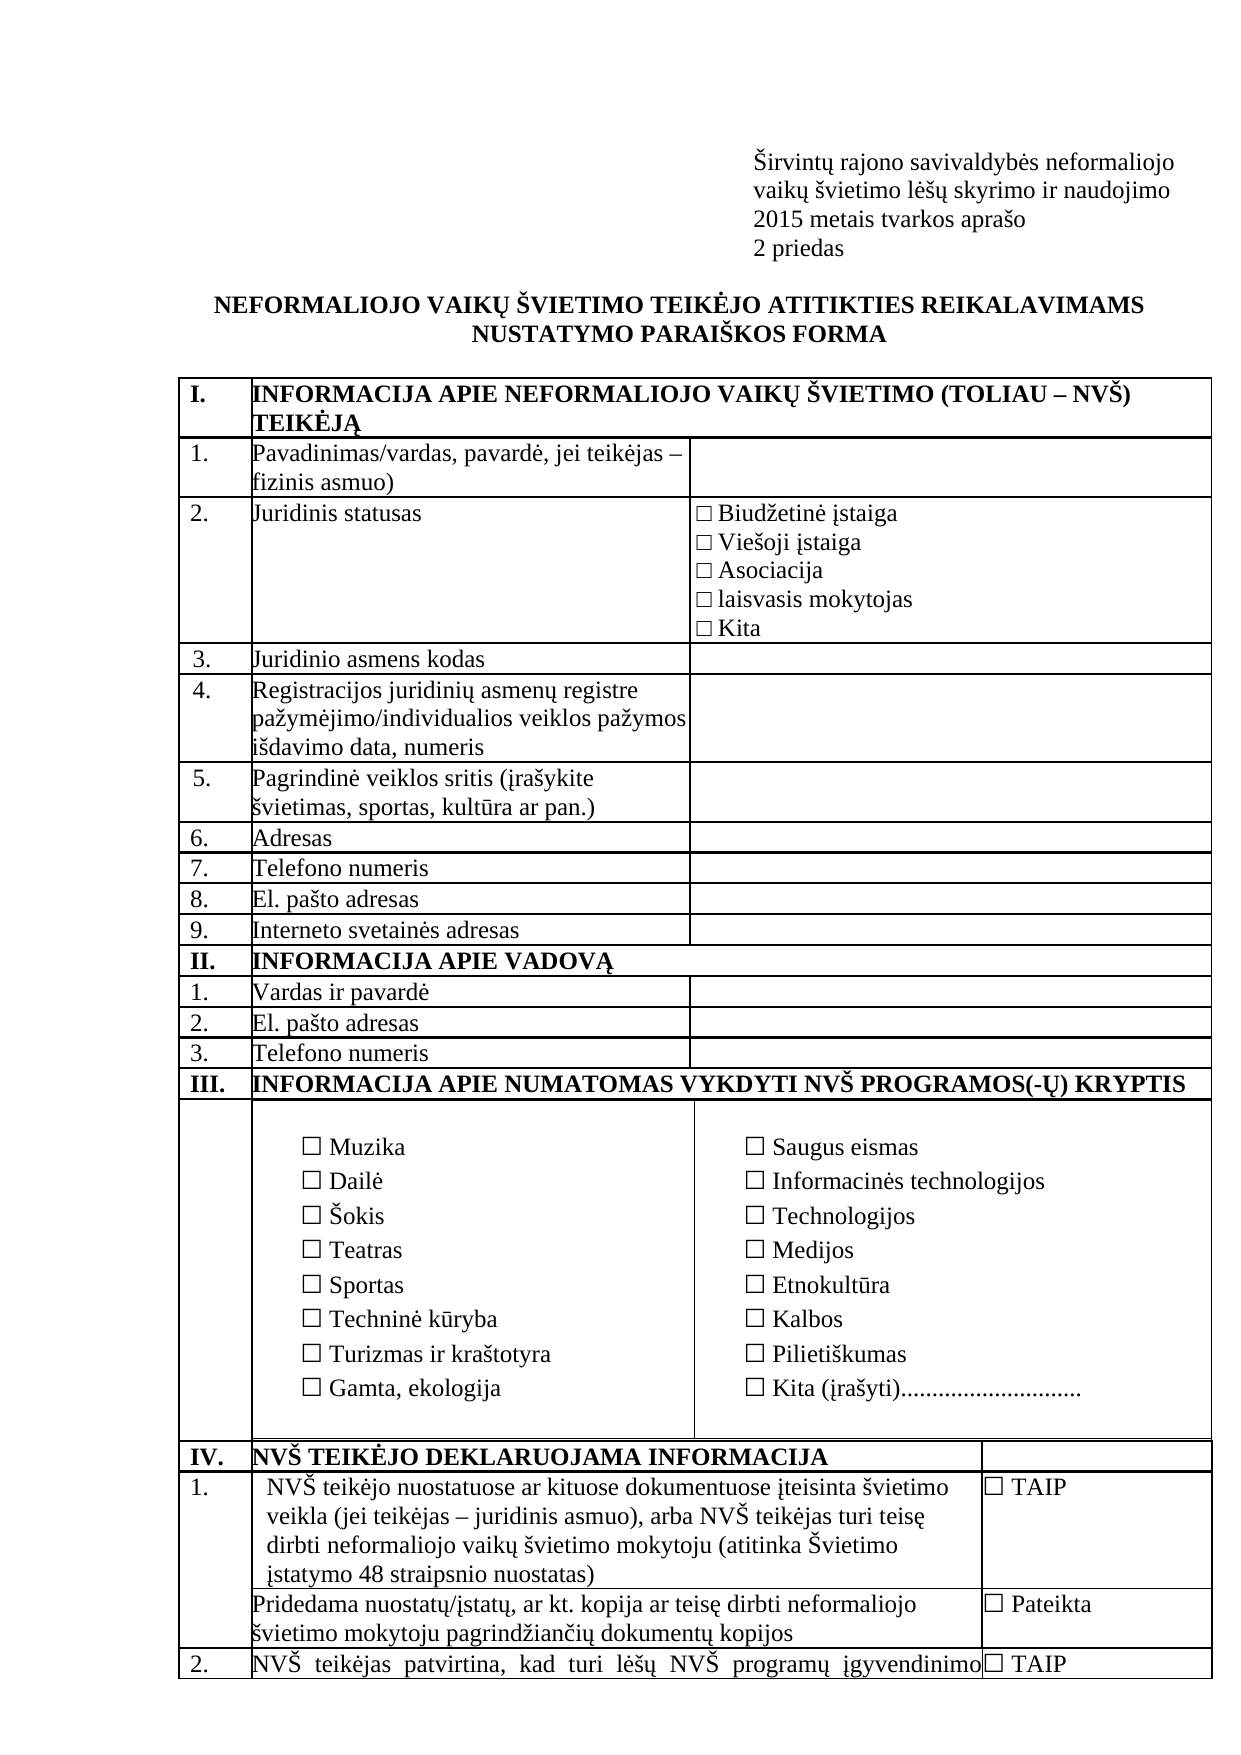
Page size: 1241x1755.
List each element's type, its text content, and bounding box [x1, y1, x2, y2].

table_header ☐ Muzika ☐ Dailė ☐ Šokis ☐ Teatras ☐ Sportas ☐ Techninė kūryba ☐ Turizmas ir kraštotyra ☐ Gamta, ekologija [253, 1101, 694, 1438]
table_cell 2. [180, 498, 251, 642]
table_cell 7. [180, 854, 251, 882]
table_cell Registracijos juridinių asmenų registre pažymėjimo/individualios veiklos pažymos išdavimo data, numeris [253, 675, 689, 761]
table_cell Telefono numeris [253, 854, 689, 882]
table_cell [180, 1100, 251, 1439]
table_cell NVŠ teikėjas patvirtina, kad turi lėšų NVŠ programų įgyvendinimo pradžiai [253, 1649, 982, 1678]
table_cell 1. [180, 439, 251, 496]
table_cell 2. [180, 1008, 251, 1036]
table_cell 5. [180, 763, 251, 821]
table_cell INFORMACIJA APIE VADOVĄ [253, 946, 1211, 975]
table_cell El. pašto adresas [253, 884, 689, 913]
table_cell [691, 854, 1211, 882]
table_cell 9. [180, 915, 251, 944]
table_cell III. [180, 1069, 251, 1098]
table_cell Pagrindinė veiklos sritis (įrašykite švietimas, sportas, kultūra ar pan.) [253, 763, 689, 821]
table_header I. [180, 379, 251, 436]
table_cell 3. [180, 1039, 251, 1067]
table_cell IV. [180, 1442, 251, 1470]
table_cell Pavadinimas/vardas, pavardė, jei teikėjas – fizinis asmuo) [253, 439, 689, 496]
table_cell 3. [180, 644, 251, 673]
table_cell [691, 644, 1211, 673]
table_cell ☐ TAIP [983, 1473, 1211, 1587]
table_cell Juridinio asmens kodas [253, 644, 689, 673]
table_cell El. pašto adresas [253, 1008, 689, 1036]
table_cell [691, 763, 1211, 821]
table_cell □ Biudžetinė įstaiga □ Viešoji įstaiga □ Asociacija □ laisvasis mokytojas □ Kita [691, 498, 1211, 642]
text NEFORMALIOJO VAIKŲ ŠVIETIMO TEIKĖJO ATITIKTIES REIKALAVIMAMS NUSTATYMO PARAIŠKOS FORMA [177, 291, 1181, 348]
table_cell [691, 823, 1211, 851]
table_header ☐ Saugus eismas ☐ Informacinės technologijos ☐ Technologijos ☐ Medijos ☐ Etnokultūra ☐ Kalbos ☐ Pilietiškumas ☐ Kita (įrašyti)............................. [695, 1101, 1211, 1438]
table_cell ☐ Pateikta [983, 1589, 1211, 1647]
table_cell INFORMACIJA APIE NUMATOMAS VYKDYTI NVŠ PROGRAMOS(-Ų) KRYPTIS [253, 1069, 1211, 1098]
table_cell ☐ TAIP [983, 1649, 1211, 1678]
table_cell Interneto svetainės adresas [253, 915, 689, 944]
table_cell 1. [180, 977, 251, 1006]
table_cell 1. [180, 1473, 251, 1647]
table_cell Juridinis statusas [253, 498, 689, 642]
table_cell 6. [180, 823, 251, 851]
table_cell [983, 1442, 1211, 1470]
table_cell II. [180, 946, 251, 975]
table_cell 4. [180, 675, 251, 761]
table_header INFORMACIJA APIE NEFORMALIOJO VAIKŲ ŠVIETIMO (TOLIAU – NVŠ) TEIKĖJĄ [253, 379, 1211, 436]
table_cell Vardas ir pavardė [253, 977, 689, 1006]
text 2 priedas [753, 233, 1181, 262]
text Širvintų rajono savivaldybės neformaliojo vaikų švietimo lėšų skyrimo ir naudojimo 2015 metais tvarkos aprašo [753, 147, 1181, 233]
table_cell NVŠ TEIKĖJO DEKLARUOJAMA INFORMACIJA [253, 1442, 981, 1470]
table_cell [691, 1039, 1211, 1067]
table_cell [691, 915, 1211, 944]
table_cell [691, 439, 1211, 496]
table_cell [691, 1008, 1211, 1036]
table_cell [691, 884, 1211, 913]
table_cell NVŠ teikėjo nuostatuose ar kituose dokumentuose įteisinta švietimo veikla (jei teikėjas – juridinis asmuo), arba NVŠ teikėjas turi teisę dirbti neformaliojo vaikų švietimo mokytoju (atitinka Švietimo įstatymo 48 straipsnio nuostatas) [253, 1473, 981, 1587]
table_cell Pridedama nuostatų/įstatų, ar kt. kopija ar teisę dirbti neformaliojo švietimo mokytoju pagrindžiančių dokumentų kopijos [253, 1589, 981, 1647]
table_cell Adresas [253, 823, 689, 851]
table_cell 8. [180, 884, 251, 913]
table_cell 2. [180, 1649, 251, 1678]
table_cell Telefono numeris [253, 1039, 689, 1067]
table_cell [691, 675, 1211, 761]
table_cell [691, 977, 1211, 1006]
